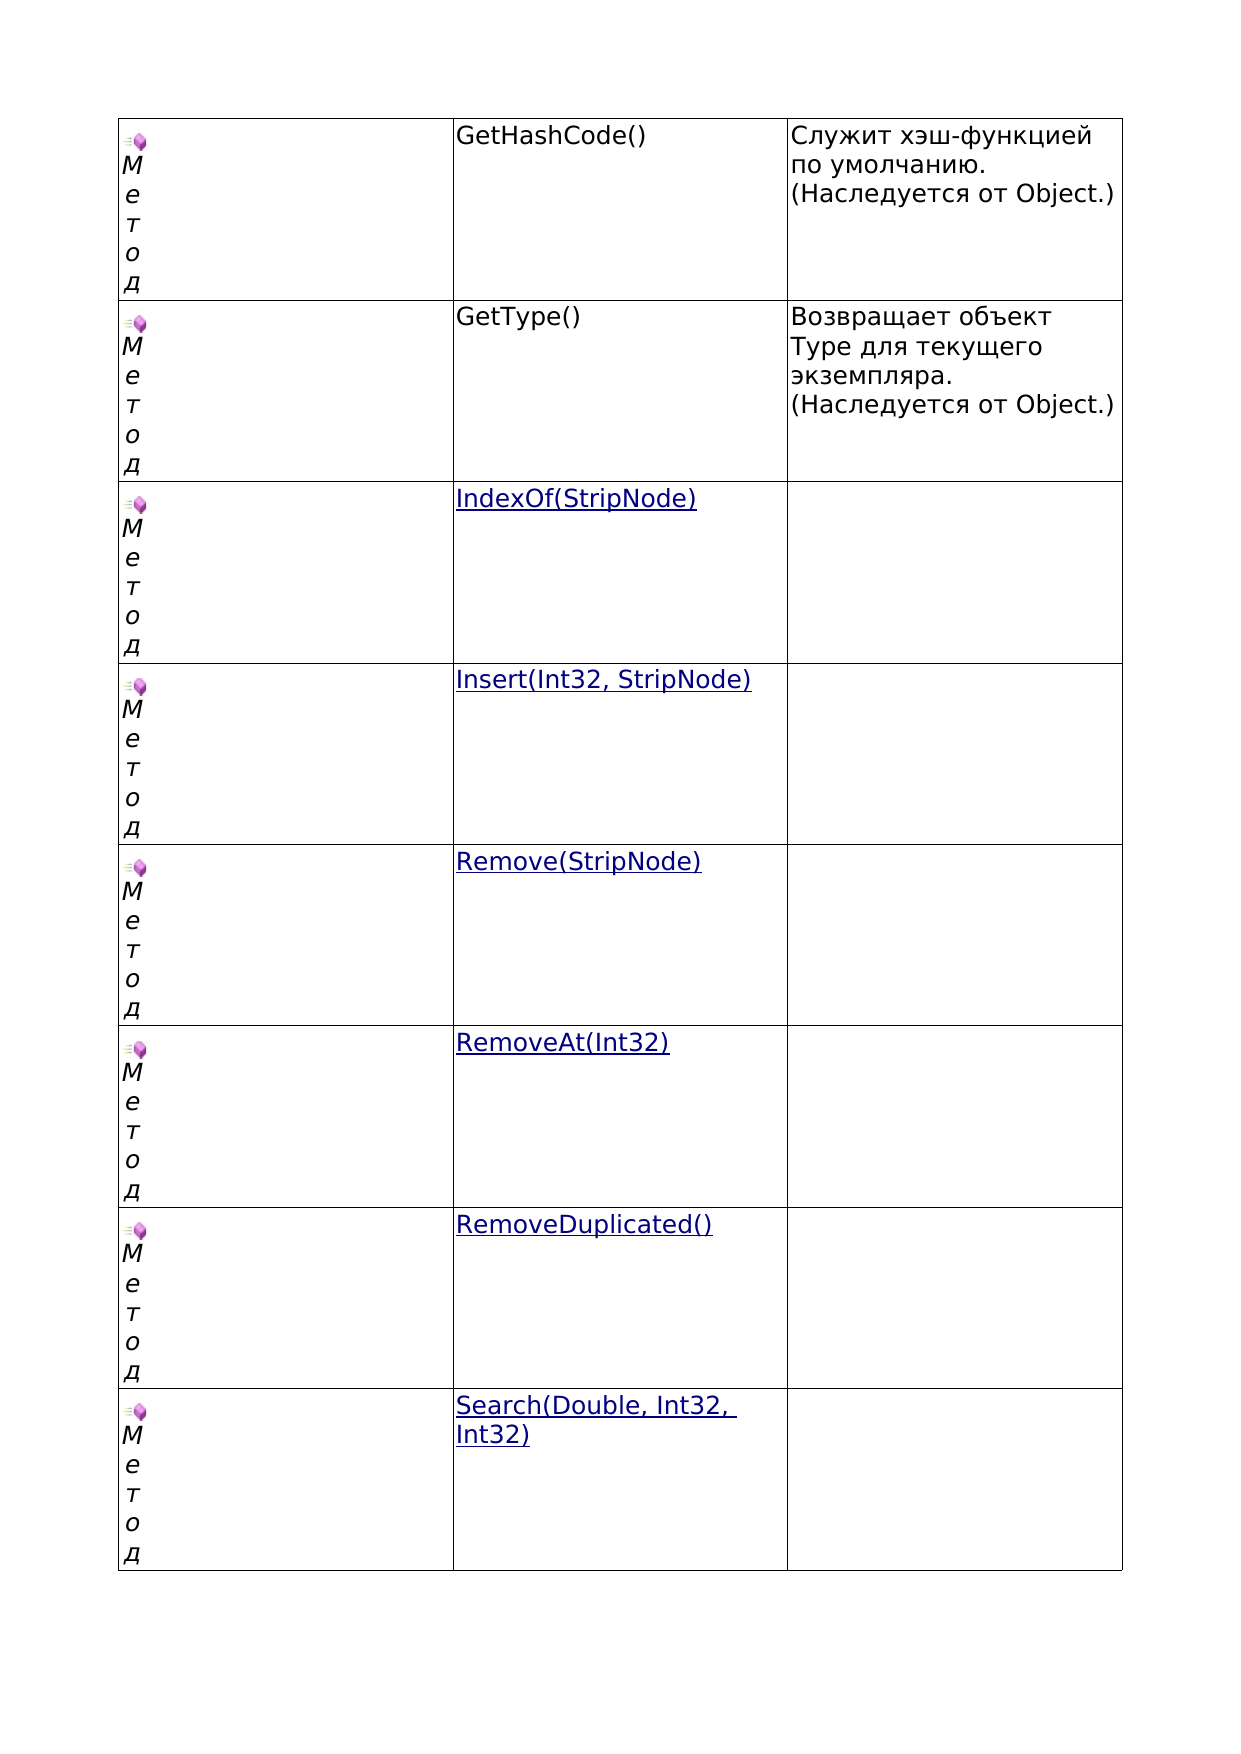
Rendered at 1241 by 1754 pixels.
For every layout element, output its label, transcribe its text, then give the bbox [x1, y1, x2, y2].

table_cell GetHashCode() [454, 119, 787, 299]
table_cell Служит хэш-функцией по умолчанию. (Наследуется от Object.) [788, 119, 1122, 299]
table_cell Search(Double, Int32, Int32) [454, 1389, 787, 1570]
picture [121, 678, 147, 696]
table_cell Remove(StripNode) [454, 845, 787, 1025]
picture [121, 859, 147, 877]
picture [121, 1041, 147, 1059]
table_cell [119, 1026, 453, 1207]
table_cell [788, 664, 1122, 844]
picture [121, 1222, 147, 1240]
table_cell [119, 119, 453, 299]
table_cell RemoveDuplicated() [454, 1208, 787, 1388]
table_cell [119, 301, 453, 481]
picture [121, 315, 147, 333]
table_cell [119, 845, 453, 1025]
table_cell [788, 845, 1122, 1025]
table_cell [119, 664, 453, 844]
table_cell Insert(Int32, StripNode) [454, 664, 787, 844]
table_cell RemoveAt(Int32) [454, 1026, 787, 1207]
table_cell IndexOf(StripNode) [454, 482, 787, 662]
table_cell GetType() [454, 301, 787, 481]
table_cell [119, 482, 453, 662]
table_cell [119, 1208, 453, 1388]
table_cell [788, 1026, 1122, 1207]
table_cell [119, 1389, 453, 1570]
table_cell [788, 482, 1122, 662]
picture [121, 496, 147, 514]
picture [121, 1403, 147, 1421]
table_cell [788, 1389, 1122, 1570]
table_cell Возвращает объект Type для текущего экземпляра. (Наследуется от Object.) [788, 301, 1122, 481]
picture [121, 133, 147, 151]
table_cell [788, 1208, 1122, 1388]
